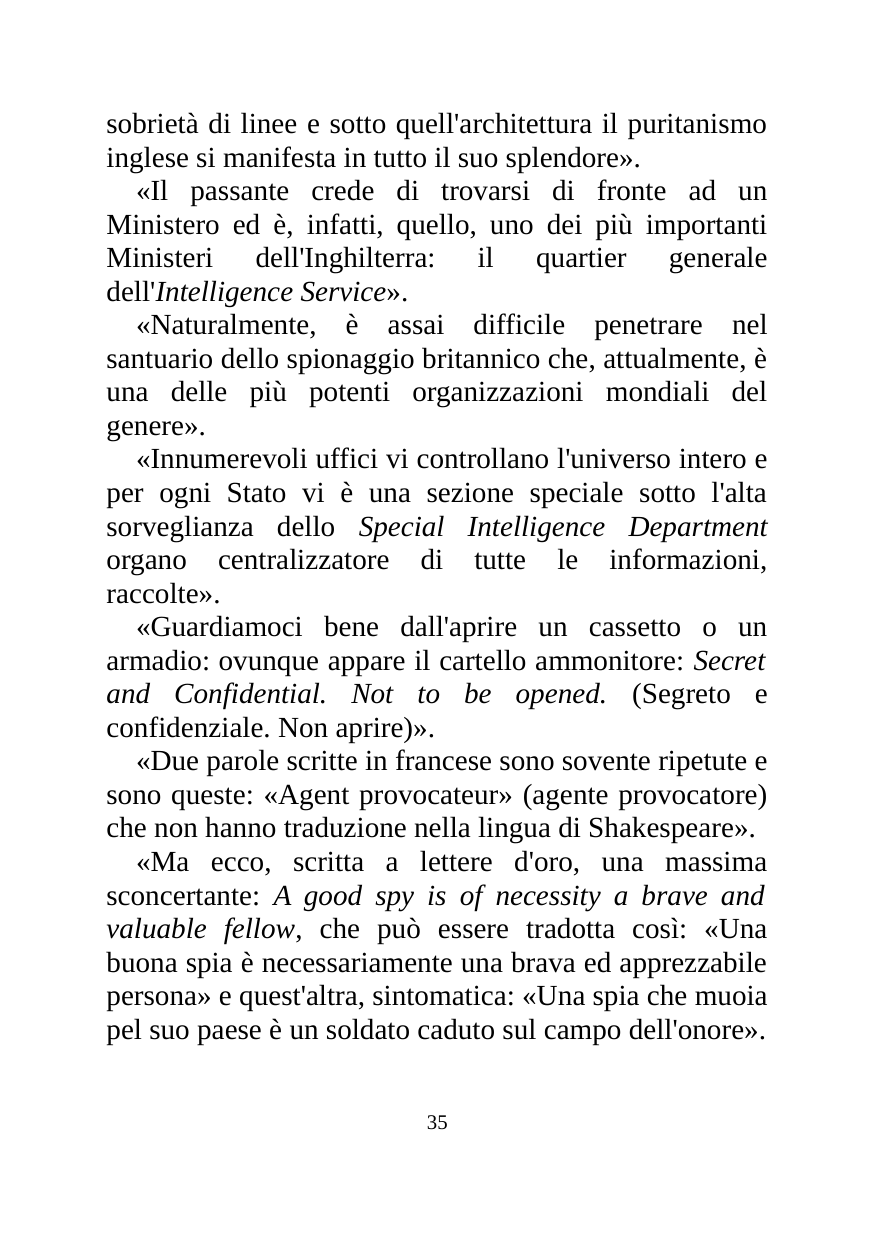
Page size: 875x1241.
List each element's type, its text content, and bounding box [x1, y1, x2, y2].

text «Due parole scritte in francese sono sovente ripetute e sono queste: «Agent provocateur» (agente provocatore) che non hanno traduzione nella lingua di Shakespeare». [106, 743, 768, 844]
text «Naturalmente, è assai difficile penetrare nel santuario dello spionaggio britannico che, attualmente, è una delle più potenti organizzazioni mondiali del genere». [106, 307, 768, 442]
text «Innumerevoli uffici vi controllano l'universo intero e per ogni Stato vi è una sezione speciale sotto l'alta sorveglianza dello Special Intelligence Department organo centralizzatore di tutte le informazioni, raccolte». [106, 442, 768, 609]
text sobrietà di linee e sotto quell'architettura il puritanismo inglese si manifesta in tutto il suo splendore». [106, 106, 768, 173]
text «Il passante crede di trovarsi di fronte ad un Ministero ed è, infatti, quello, uno dei più importanti Ministeri dell'Inghilterra: il quartier generale dell'Intelligence Service». [106, 173, 768, 307]
text «Guardiamoci bene dall'aprire un cassetto o un armadio: ovunque appare il cartello ammonitore: Secret and Confidential. Not to be opened. (Segreto e confidenziale. Non aprire)». [106, 609, 768, 743]
text «Ma ecco, scritta a lettere d'oro, una massima sconcertante: A good spy is of necessity a brave and valuable fellow, che può essere tradotta così: «Una buona spia è necessariamente una brava ed apprezzabile persona» e quest'altra, sintomatica: «Una spia che muoia pel suo paese è un soldato caduto sul campo dell'onore». [106, 844, 768, 1045]
